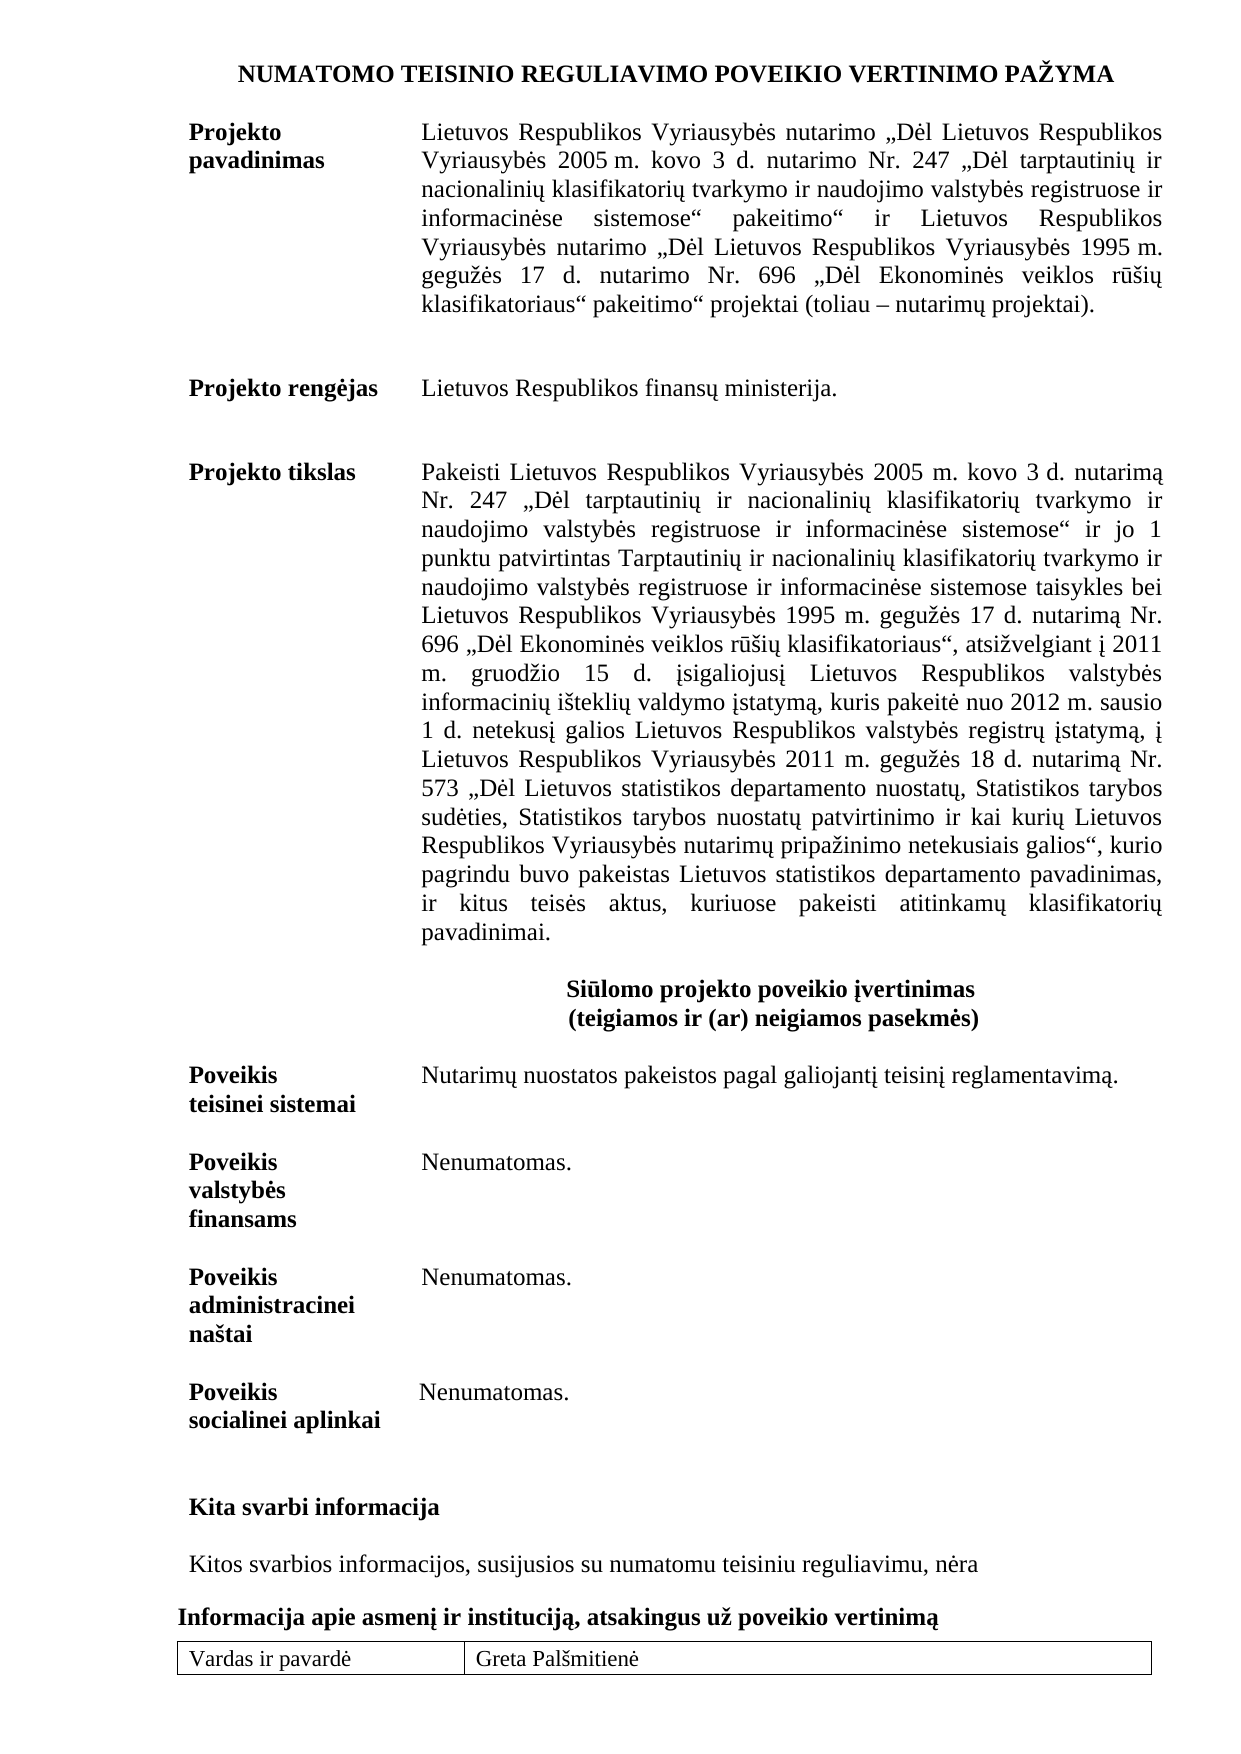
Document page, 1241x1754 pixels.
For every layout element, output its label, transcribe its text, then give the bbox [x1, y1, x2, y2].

table_header Projekto rengėjas [177, 373, 410, 430]
table_cell Nenumatomas. [410, 1147, 1148, 1262]
table_header Poveikis teisinei sistemai [177, 1061, 410, 1147]
table_cell [1145, 974, 1174, 1032]
table_cell Siūlomo projekto poveikio įvertinimas (teigiamos ir (ar) neigiamos pasekmės) [403, 974, 1144, 1032]
table_cell Poveikis valstybės finansams [177, 1147, 410, 1262]
text NUMATOMO TEISINIO REGULIAVIMO POVEIKIO VERTINIMO PAŽYMA [177, 59, 1181, 88]
table_cell Nenumatomas. [410, 1262, 1148, 1348]
table_header Nenumatomas. [408, 1377, 1144, 1434]
table_header [177, 1463, 407, 1492]
table_header Projekto tikslas [177, 457, 410, 974]
table_header [408, 1463, 1144, 1492]
table_header Greta Palšmitienė [465, 1642, 1151, 1674]
table_cell Poveikis administracinei naštai [177, 1262, 410, 1348]
table_header [1145, 1463, 1178, 1492]
table_header Lietuvos Respublikos finansų ministerija. [410, 373, 1174, 430]
text Informacija apie asmenį ir instituciją, atsakingus už poveikio vertinimą [177, 1602, 1181, 1631]
table_header Nutarimų nuostatos pakeistos pagal galiojantį teisinį reglamentavimą. [410, 1061, 1133, 1147]
table_header Vardas ir pavardė [178, 1642, 464, 1674]
table_header Poveikis socialinei aplinkai [177, 1377, 407, 1434]
table_cell Kita svarbi informacija Kitos svarbios informacijos, susijusios su numatomu teisiniu reguliavimu, nėra [177, 1492, 1178, 1591]
table_header Projekto pavadinimas [177, 117, 410, 347]
table_header [1134, 1061, 1148, 1147]
table_cell [177, 974, 403, 1032]
table_header Pakeisti Lietuvos Respublikos Vyriausybės 2005 m. kovo 3 d. nutarimą Nr. 247 „Dėl tarptautinių ir nacionalinių klasifikatorių tvarkymo ir naudojimo valstybės registruose ir informacinėse sistemose“ ir jo 1 punktu patvirtintas Tarptautinių ir nacionalinių klasifikatorių tvarkymo ir naudojimo valstybės registruose ir informacinėse sistemose taisykles bei Lietuvos Respublikos Vyriausybės 1995 m. gegužės 17 d. nutarimą Nr. 696 „Dėl Ekonominės veiklos rūšių klasifikatoriaus“, atsižvelgiant į 2011 m. gruodžio 15 d. įsigaliojusį Lietuvos Respublikos valstybės informacinių išteklių valdymo įstatymą, kuris pakeitė nuo 2012 m. sausio 1 d. netekusį galios Lietuvos Respublikos valstybės registrų įstatymą, į Lietuvos Respublikos Vyriausybės 2011 m. gegužės 18 d. nutarimą Nr. 573 „Dėl Lietuvos statistikos departamento nuostatų, Statistikos tarybos sudėties, Statistikos tarybos nuostatų patvirtinimo ir kai kurių Lietuvos Respublikos Vyriausybės nutarimų pripažinimo netekusiais galios“, kurio pagrindu buvo pakeistas Lietuvos statistikos departamento pavadinimas, ir kitus teisės aktus, kuriuose pakeisti atitinkamų klasifikatorių pavadinimai. [410, 457, 1174, 974]
table_header Lietuvos Respublikos Vyriausybės nutarimo „Dėl Lietuvos Respublikos Vyriausybės 2005 m. kovo 3 d. nutarimo Nr. 247 „Dėl tarptautinių ir nacionalinių klasifikatorių tvarkymo ir naudojimo valstybės registruose ir informacinėse sistemose“ pakeitimo“ ir Lietuvos Respublikos Vyriausybės nutarimo „Dėl Lietuvos Respublikos Vyriausybės 1995 m. gegužės 17 d. nutarimo Nr. 696 „Dėl Ekonominės veiklos rūšių klasifikatoriaus“ pakeitimo“ projektai (toliau – nutarimų projektai). [410, 117, 1174, 347]
